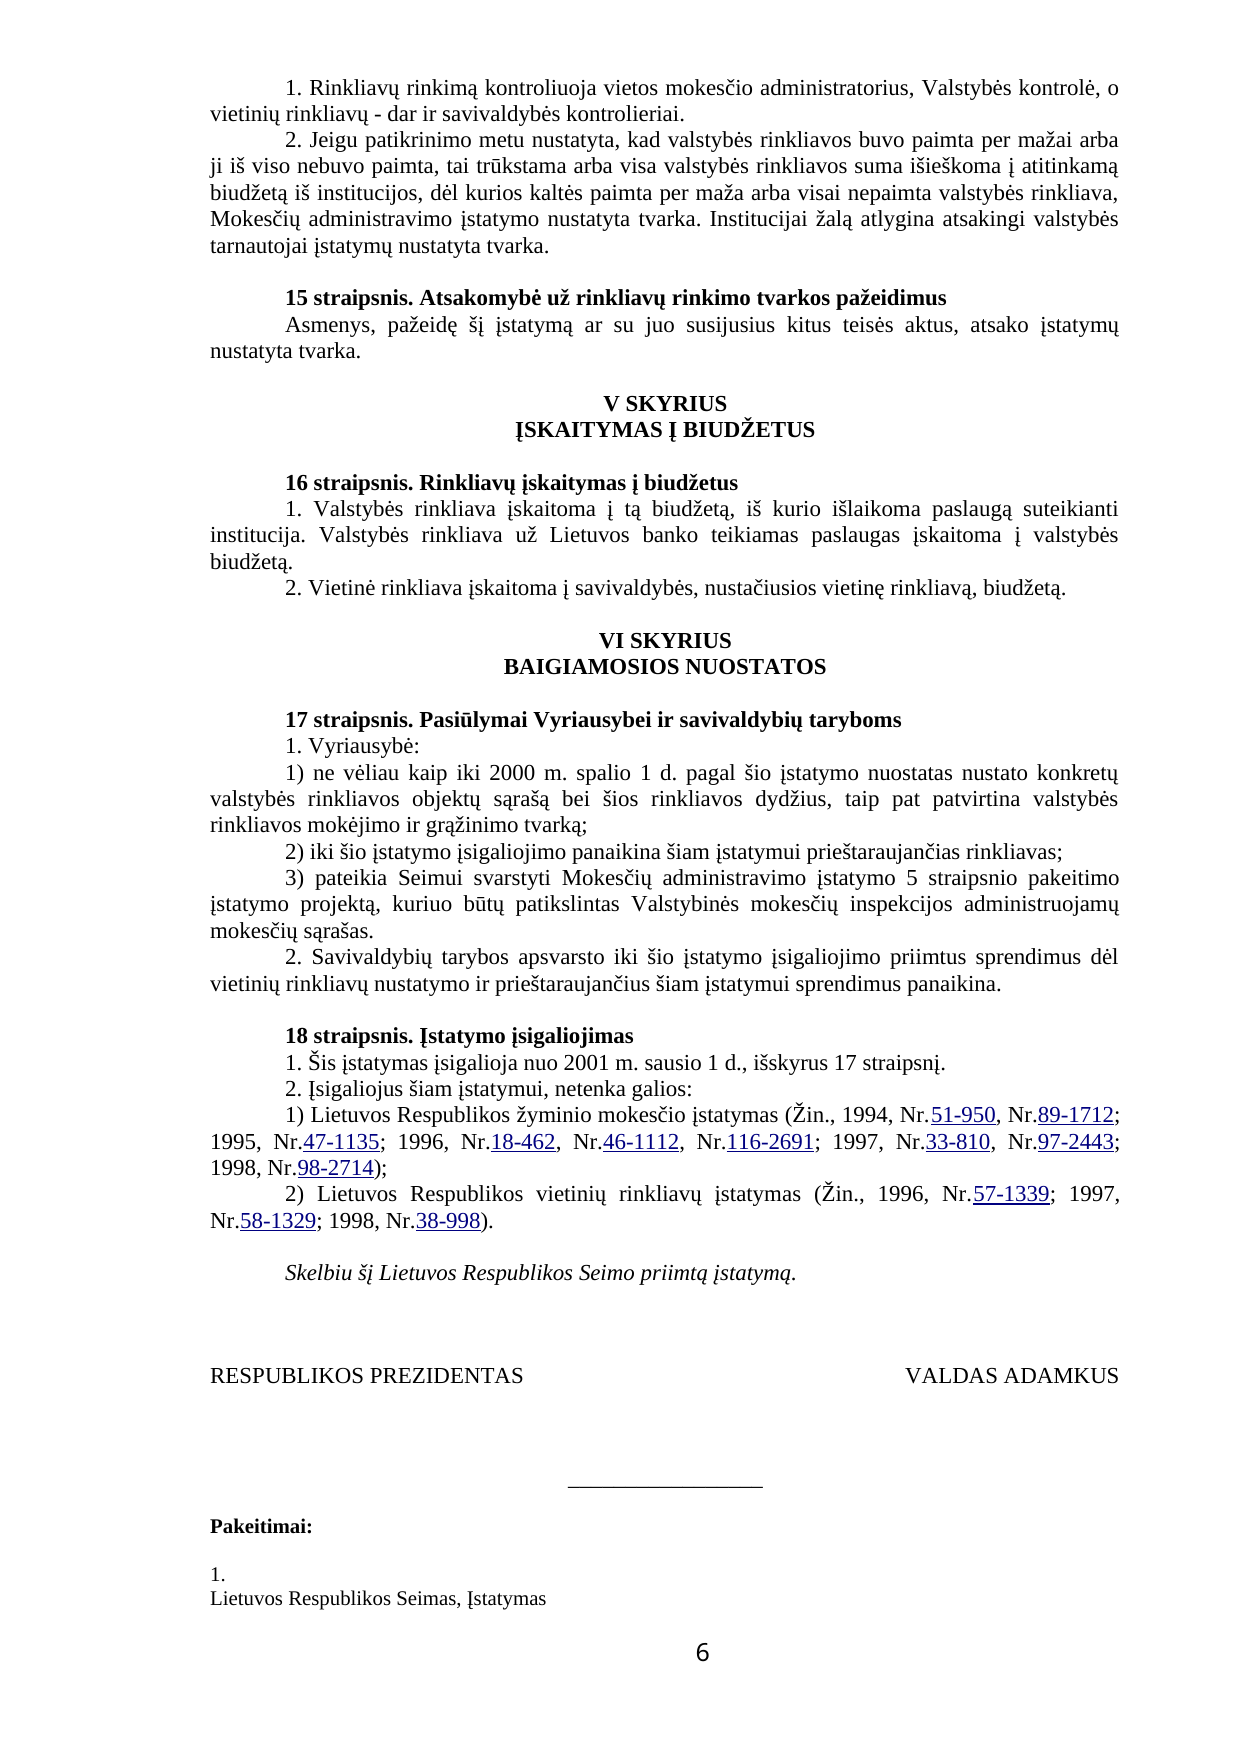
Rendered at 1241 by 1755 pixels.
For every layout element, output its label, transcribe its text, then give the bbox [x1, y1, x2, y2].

text 2. Savivaldybių tarybos apsvarsto iki šio įstatymo įsigaliojimo priimtus sprendimus dėl vietinių rinkliavų nustatymo ir prieštaraujančius šiam įstatymui sprendimus panaikina. [210, 943, 1120, 996]
text 16 straipsnis. Rinkliavų įskaitymas į biudžetus [210, 469, 1120, 495]
text 1) ne vėliau kaip iki 2000 m. spalio 1 d. pagal šio įstatymo nuostatas nustato konkretų valstybės rinkliavos objektų sąrašą bei šios rinkliavos dydžius, taip pat patvirtina valstybės rinkliavos mokėjimo ir grąžinimo tvarką; [210, 759, 1120, 838]
text BAIGIAMOSIOS NUOSTATOS [210, 653, 1120, 680]
text ĮSKAITYMAS Į BIUDŽETUS [210, 416, 1120, 442]
text 1. Valstybės rinkliava įskaitoma į tą biudžetą, iš kurio išlaikoma paslaugą suteikianti institucija. Valstybės rinkliava už Lietuvos banko teikiamas paslaugas įskaitoma į valstybės biudžetą. [210, 495, 1120, 574]
text 1. Šis įstatymas įsigalioja nuo 2001 m. sausio 1 d., išskyrus 17 straipsnį. [210, 1049, 1120, 1075]
text 3) pateikia Seimui svarstyti Mokesčių administravimo įstatymo 5 straipsnio pakeitimo įstatymo projektą, kuriuo būtų patikslintas Valstybinės mokesčių inspekcijos administruojamų mokesčių sąrašas. [210, 864, 1120, 943]
text Pakeitimai: [210, 1514, 1120, 1538]
text 2. Vietinė rinkliava įskaitoma į savivaldybės, nustačiusios vietinę rinkliavą, biudžetą. [210, 574, 1120, 601]
text 17 straipsnis. Pasiūlymai Vyriausybei ir savivaldybių taryboms [210, 706, 1120, 732]
text RESPUBLIKOS PREZIDENTAS VALDAS ADAMKUS [210, 1362, 1120, 1388]
text 2. Įsigaliojus šiam įstatymui, netenka galios: [210, 1075, 1120, 1101]
text 1. Rinkliavų rinkimą kontroliuoja vietos mokesčio administratorius, Valstybės kontrolė, o vietinių rinkliavų - dar ir savivaldybės kontrolieriai. [210, 73, 1120, 126]
text VI SKYRIUS [210, 627, 1120, 653]
text 15 straipsnis. Atsakomybė už rinkliavų rinkimo tvarkos pažeidimus [210, 284, 1120, 311]
text 1) Lietuvos Respublikos žyminio mokesčio įstatymas (Žin., 1994, Nr.51-950, Nr.89-1712; 1995, Nr.47-1135; 1996, Nr.18-462, Nr.46-1112, Nr.116-2691; 1997, Nr.33-810, Nr.97-2443; 1998, Nr.98-2714); [210, 1101, 1120, 1180]
text 2) iki šio įstatymo įsigaliojimo panaikina šiam įstatymui prieštaraujančias rinkliavas; [210, 838, 1120, 864]
text 1. [210, 1562, 1120, 1586]
text V SKYRIUS [210, 390, 1120, 416]
text Skelbiu šį Lietuvos Respublikos Seimo priimtą įstatymą. [210, 1259, 1120, 1286]
text 2. Jeigu patikrinimo metu nustatyta, kad valstybės rinkliavos buvo paimta per mažai arba ji iš viso nebuvo paimta, tai trūkstama arba visa valstybės rinkliavos suma išieškoma į atitinkamą biudžetą iš institucijos, dėl kurios kaltės paimta per maža arba visai nepaimta valstybės rinkliava, Mokesčių administravimo įstatymo nustatyta tvarka. Institucijai žalą atlygina atsakingi valstybės tarnautojai įstatymų nustatyta tvarka. [210, 126, 1120, 258]
text Lietuvos Respublikos Seimas, Įstatymas [210, 1586, 1120, 1610]
text 18 straipsnis. Įstatymo įsigaliojimas [210, 1022, 1120, 1049]
text 1. Vyriausybė: [210, 732, 1120, 759]
text 2) Lietuvos Respublikos vietinių rinkliavų įstatymas (Žin., 1996, Nr.57-1339; 1997, Nr.58-1329; 1998, Nr.38-998). [210, 1180, 1120, 1233]
text _________________ [210, 1463, 1120, 1490]
text Asmenys, pažeidę šį įstatymą ar su juo susijusius kitus teisės aktus, atsako įstatymų nustatyta tvarka. [210, 311, 1120, 363]
